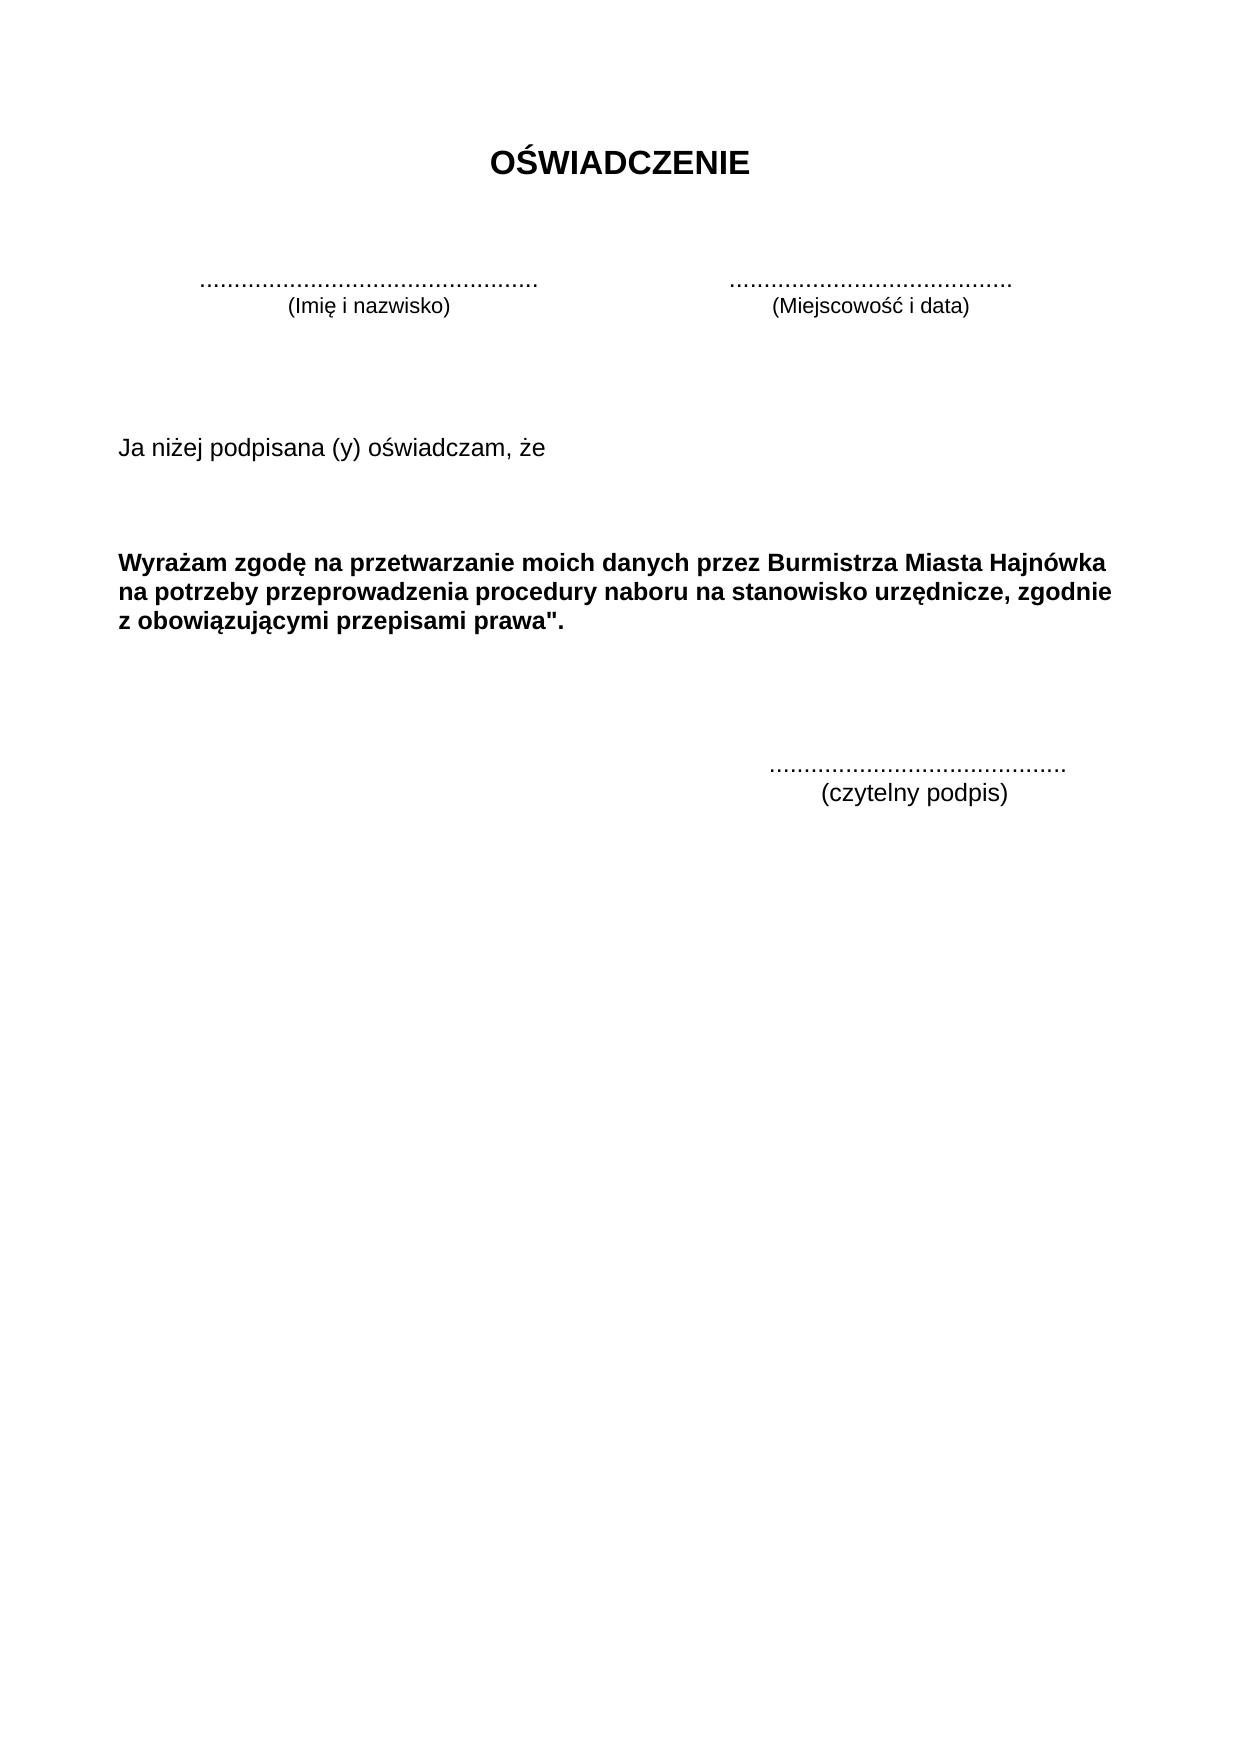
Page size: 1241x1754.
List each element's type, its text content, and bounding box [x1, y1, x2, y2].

text ......................................... (Miejscowość i data) [620, 264, 1122, 318]
text ........................................... [707, 749, 1122, 778]
text Wyrażam zgodę na przetwarzanie moich danych przez Burmistrza Miasta Hajnówka na potrzeby przeprowadzenia procedury naboru na stanowisko urzędnicze, zgodnie z obowiązującymi przepisami prawa". [118, 548, 1122, 634]
text (Imię i nazwisko) [118, 293, 620, 318]
text Ja niżej podpisana (y) oświadczam, że [118, 433, 1122, 462]
subtitle OŚWIADCZENIE [118, 143, 1122, 182]
text (czytelny podpis) [707, 778, 1122, 807]
text ................................................. [118, 264, 620, 293]
